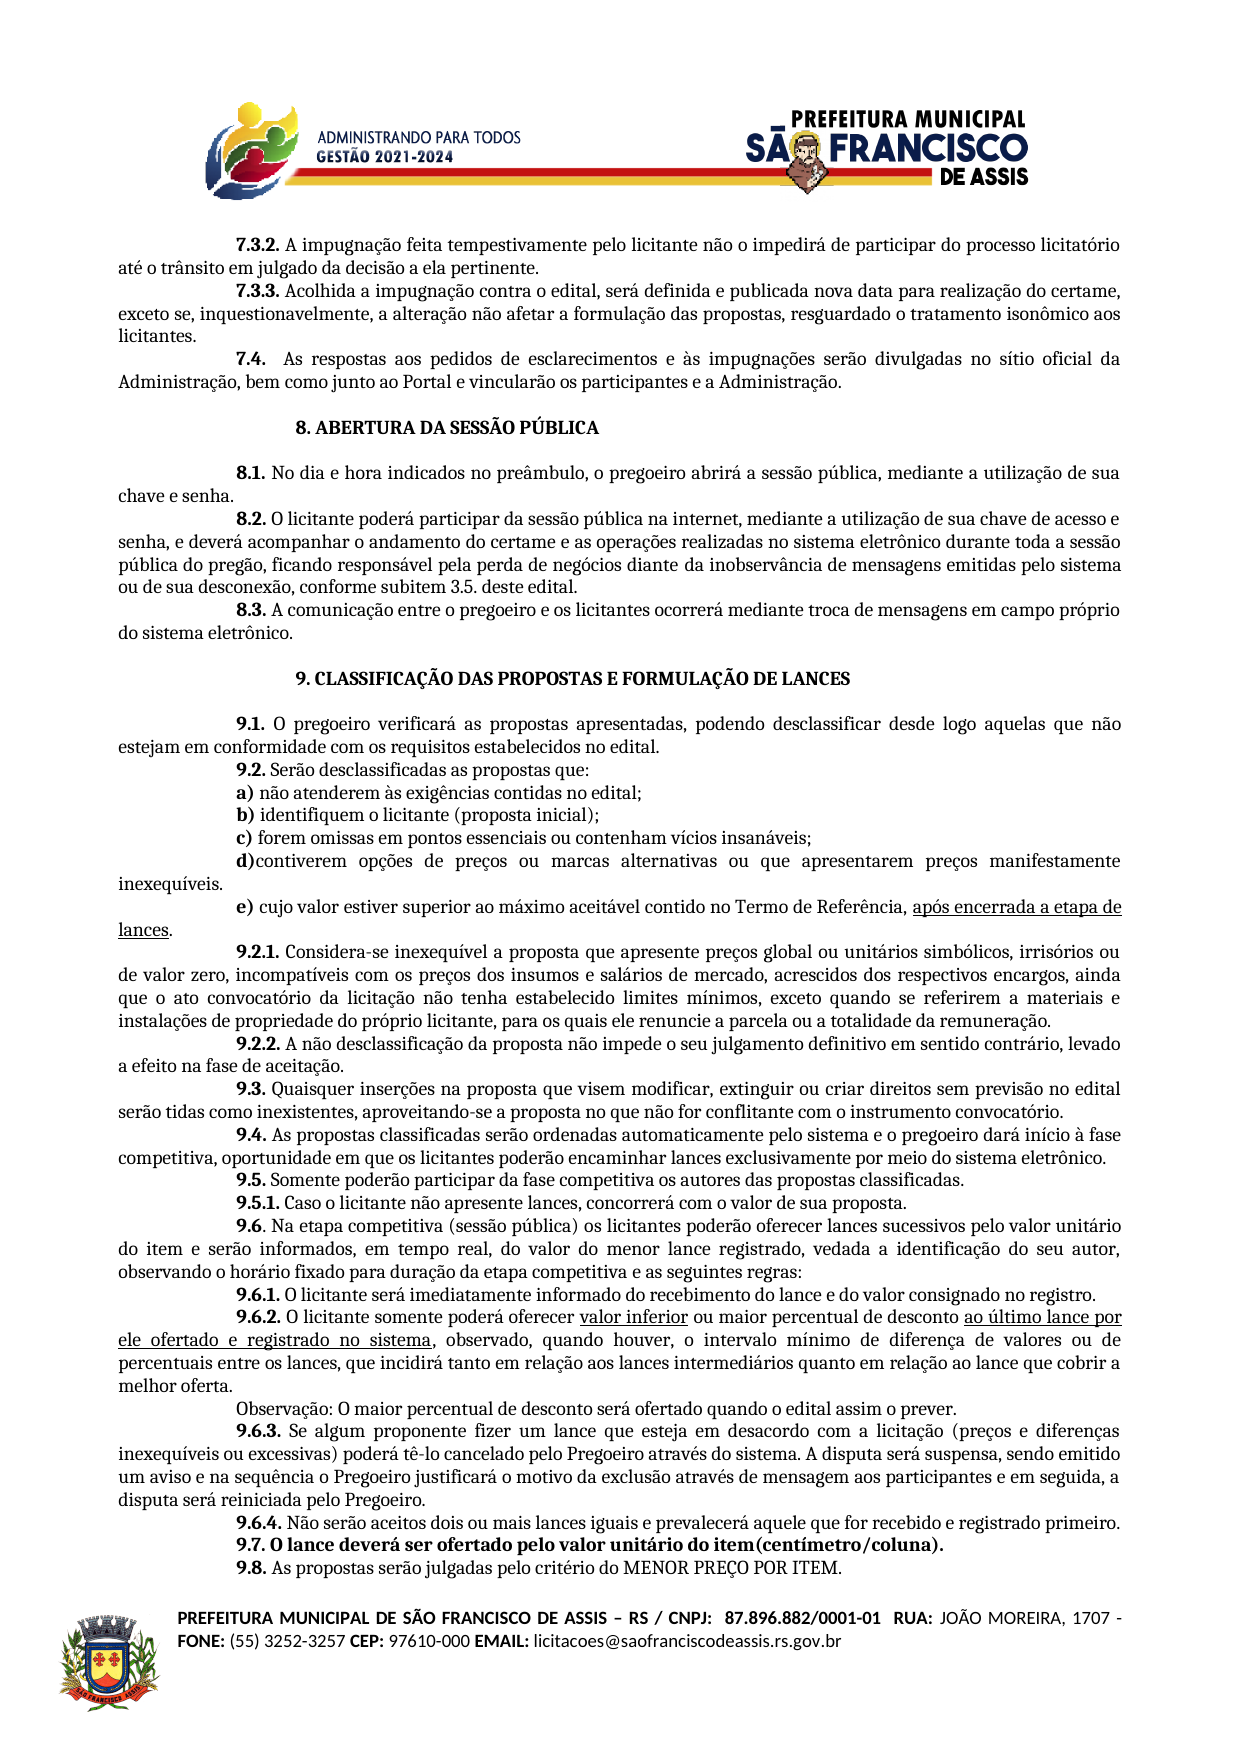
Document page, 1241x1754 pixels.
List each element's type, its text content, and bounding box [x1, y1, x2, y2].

text 9.6.4. Não serão aceitos dois ou mais lances iguais e prevalecerá aquele que for recebido e registrado primeiro. [118, 1511, 1122, 1534]
text b) identifiquem o licitante (proposta inicial); [118, 804, 1122, 827]
text 7.3.2. A impugnação feita tempestivamente pelo licitante não o impedirá de participar do processo licitatório até o trânsito em julgado da decisão a ela pertinente. [118, 234, 1122, 279]
text 7.4. As respostas aos pedidos de esclarecimentos e às impugnações serão divulgadas no sítio oficial da Administração, bem como junto ao Portal e vincularão os participantes e a Administração. [118, 348, 1122, 393]
text 9.8. As propostas serão julgadas pelo critério do MENOR PREÇO POR ITEM. [118, 1557, 1122, 1580]
text 9. CLASSIFICAÇÃO DAS PROPOSTAS E FORMULAÇÃO DE LANCES [118, 667, 1122, 690]
text 9.2.1. Considera-se inexequível a proposta que apresente preços global ou unitários simbólicos, irrisórios ou de valor zero, incompatíveis com os preços dos insumos e salários de mercado, acrescidos dos respectivos encargos, ainda que o ato convocatório da licitação não tenha estabelecido limites mínimos, exceto quando se referirem a materiais e instalações de propriedade do próprio licitante, para os quais ele renuncie a parcela ou a totalidade da remuneração. [118, 941, 1122, 1032]
text c) forem omissas em pontos essenciais ou contenham vícios insanáveis; [118, 827, 1122, 850]
text 9.2.2. A não desclassificação da proposta não impede o seu julgamento definitivo em sentido contrário, levado a efeito na fase de aceitação. [118, 1032, 1122, 1078]
text e) cujo valor estiver superior ao máximo aceitável contido no Termo de Referência, após encerrada a etapa de lances. [118, 895, 1122, 941]
text 9.2. Serão desclassificadas as propostas que: [118, 758, 1122, 781]
text 9.5.1. Caso o licitante não apresente lances, concorrerá com o valor de sua proposta. [118, 1192, 1122, 1215]
text 9.6.1. O licitante será imediatamente informado do recebimento do lance e do valor consignado no registro. [118, 1283, 1122, 1306]
text 8.3. A comunicação entre o pregoeiro e os licitantes ocorrerá mediante troca de mensagens em campo próprio do sistema eletrônico. [118, 599, 1122, 644]
text 9.6.2. O licitante somente poderá oferecer valor inferior ou maior percentual de desconto ao último lance por ele ofertado e registrado no sistema, observado, quando houver, o intervalo mínimo de diferença de valores ou de percentuais entre os lances, que incidirá tanto em relação aos lances intermediários quanto em relação ao lance que cobrir a melhor oferta. [118, 1306, 1122, 1397]
text a) não atenderem às exigências contidas no edital; [118, 781, 1122, 804]
text 8. ABERTURA DA SESSÃO PÚBLICA [118, 416, 1122, 439]
text 9.1. O pregoeiro verificará as propostas apresentadas, podendo desclassificar desde logo aquelas que não estejam em conformidade com os requisitos estabelecidos no edital. [118, 713, 1122, 758]
text 7.3.3. Acolhida a impugnação contra o edital, será definida e publicada nova data para realização do certame, exceto se, inquestionavelmente, a alteração não afetar a formulação das propostas, resguardado o tratamento isonômico aos licitantes. [118, 279, 1122, 348]
text 9.7. O lance deverá ser ofertado pelo valor unitário do item(centímetro/coluna). [118, 1534, 1122, 1557]
text 9.6. Na etapa competitiva (sessão pública) os licitantes poderão oferecer lances sucessivos pelo valor unitário do item e serão informados, em tempo real, do valor do menor lance registrado, vedada a identificação do seu autor, observando o horário fixado para duração da etapa competitiva e as seguintes regras: [118, 1215, 1122, 1283]
text d)contiverem opções de preços ou marcas alternativas ou que apresentarem preços manifestamente inexequíveis. [118, 850, 1122, 895]
text Observação: O maior percentual de desconto será ofertado quando o edital assim o prever. [118, 1397, 1122, 1420]
text 8.1. No dia e hora indicados no preâmbulo, o pregoeiro abrirá a sessão pública, mediante a utilização de sua chave e senha. [118, 462, 1122, 507]
text 9.5. Somente poderão participar da fase competitiva os autores das propostas classificadas. [118, 1169, 1122, 1192]
text 9.4. As propostas classificadas serão ordenadas automaticamente pelo sistema e o pregoeiro dará início à fase competitiva, oportunidade em que os licitantes poderão encaminhar lances exclusivamente por meio do sistema eletrônico. [118, 1123, 1122, 1169]
text 9.3. Quaisquer inserções na proposta que visem modificar, extinguir ou criar direitos sem previsão no edital serão tidas como inexistentes, aproveitando-se a proposta no que não for conflitante com o instrumento convocatório. [118, 1078, 1122, 1123]
text 8.2. O licitante poderá participar da sessão pública na internet, mediante a utilização de sua chave de acesso e senha, e deverá acompanhar o andamento do certame e as operações realizadas no sistema eletrônico durante toda a sessão pública do pregão, ficando responsável pela perda de negócios diante da inobservância de mensagens emitidas pelo sistema ou de sua desconexão, conforme subitem 3.5. deste edital. [118, 507, 1122, 599]
text 9.6.3. Se algum proponente fizer um lance que esteja em desacordo com a licitação (preços e diferenças inexequíveis ou excessivas) poderá tê-lo cancelado pelo Pregoeiro através do sistema. A disputa será suspensa, sendo emitido um aviso e na sequência o Pregoeiro justificará o motivo da exclusão através de mensagem aos participantes e em seguida, a disputa será reiniciada pelo Pregoeiro. [118, 1420, 1122, 1511]
